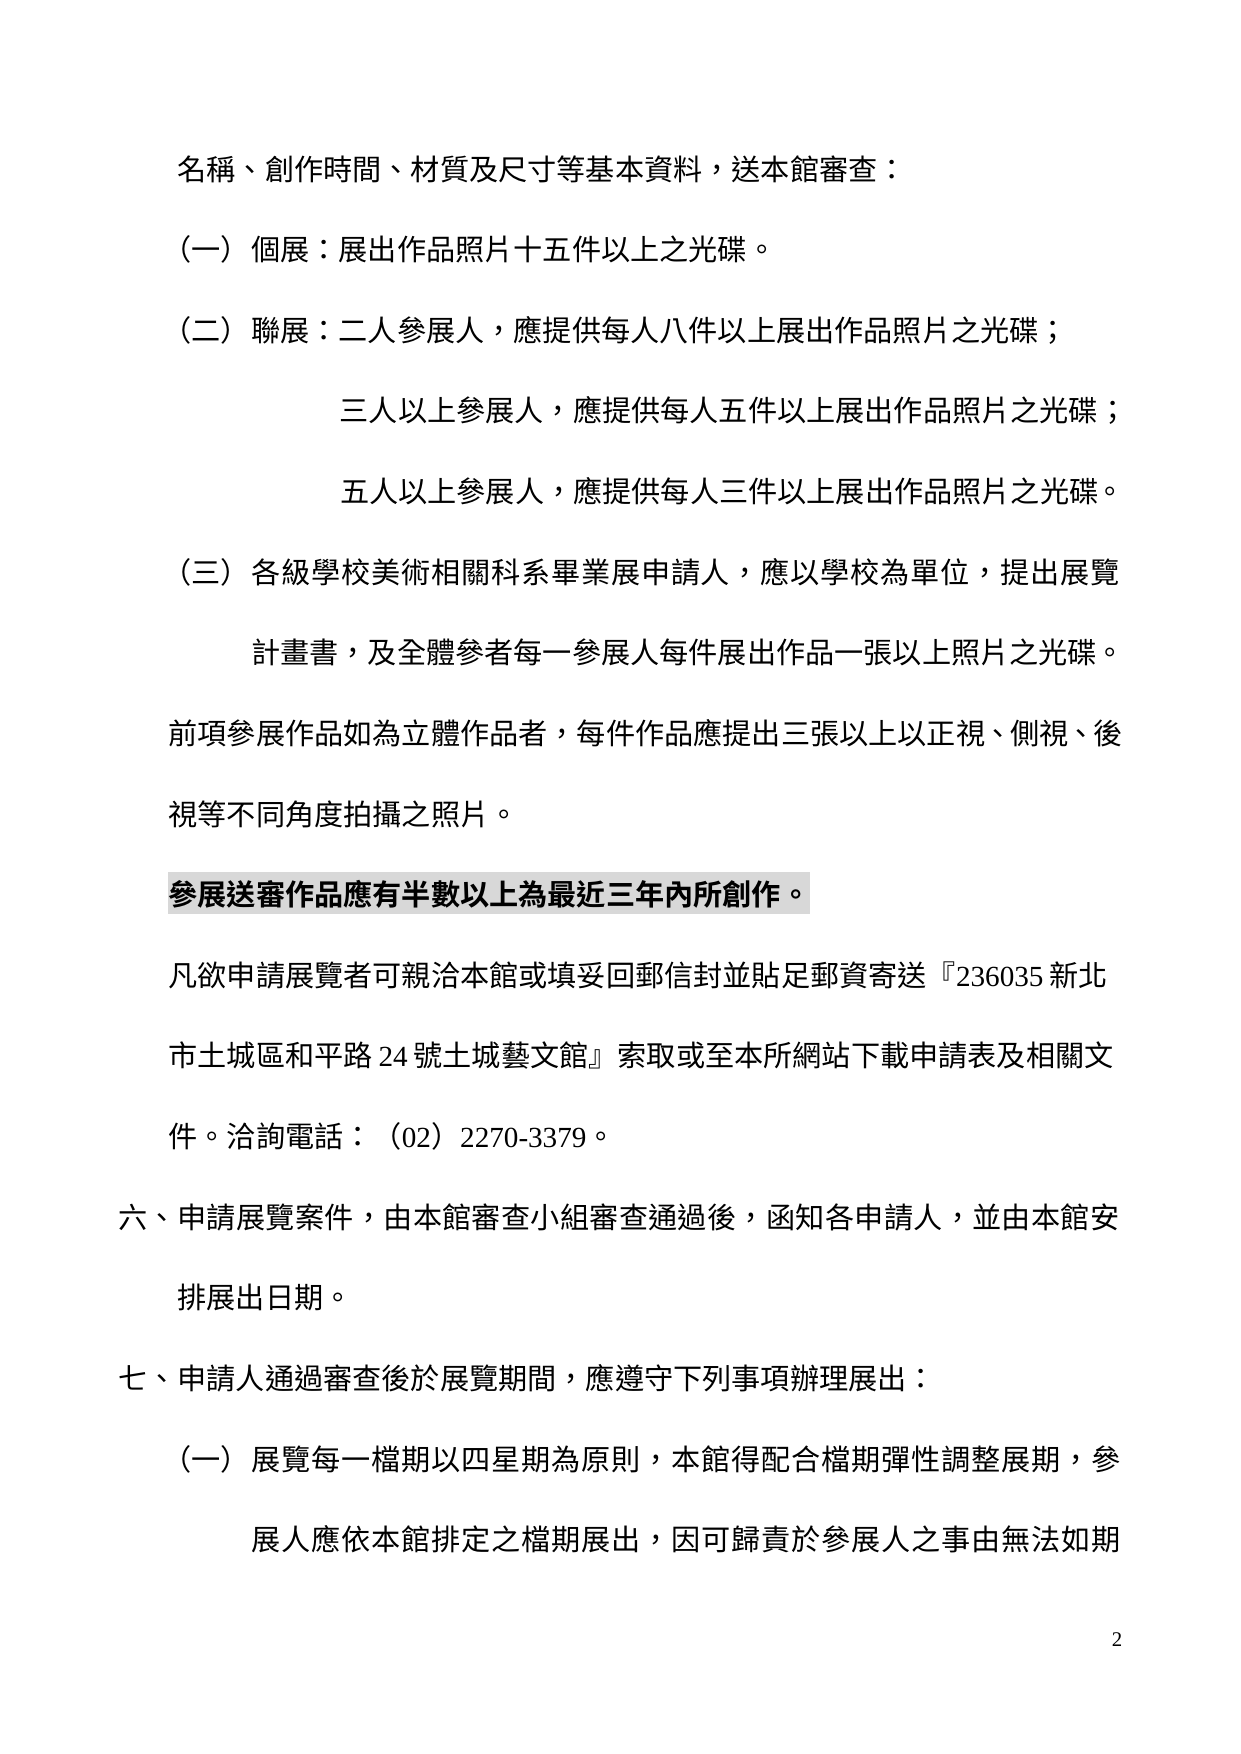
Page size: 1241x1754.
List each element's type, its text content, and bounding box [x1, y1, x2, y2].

list 展覽每一檔期以四星期為原則，本館得配合檔期彈性調整展期，參展人應依本館排定之檔期展出，因可歸責於參展人之事由無法如期 [162, 1417, 1122, 1578]
text 參展送審作品應有半數以上為最近三年內所創作。 [168, 853, 1122, 933]
text 五人以上參展人，應提供每人三件以上展出作品照片之光碟。 [147, 449, 1122, 530]
text 凡欲申請展覽者可親洽本館或填妥回郵信封並貼足郵資寄送『236035新北市土城區和平路24號土城藝文館』索取或至本所網站下載申請表及相關文件。洽詢電話：（02）2270-3379。 [168, 933, 1122, 1175]
list 各級學校美術相關科系畢業展申請人，應以學校為單位，提出展覽計畫書，及全體參者每一參展人每件展出作品一張以上照片之光碟。 [162, 530, 1122, 691]
list 聯展：二人參展人，應提供每人八件以上展出作品照片之光碟； [162, 288, 1122, 369]
list 個展：展出作品照片十五件以上之光碟。 [162, 208, 1122, 288]
list 申請人通過審查後於展覽期間，應遵守下列事項辦理展出： [118, 1336, 1122, 1417]
text 三人以上參展人，應提供每人五件以上展出作品照片之光碟； [147, 369, 1122, 449]
list 申請展覽案件，由本館審查小組審查通過後，函知各申請人，並由本館安排展出日期。 [118, 1175, 1122, 1336]
list 名稱、創作時間、材質及尺寸等基本資料，送本館審查： [118, 127, 1122, 208]
text 前項參展作品如為立體作品者，每件作品應提出三張以上以正視、側視、後視等不同角度拍攝之照片。 [168, 691, 1122, 853]
